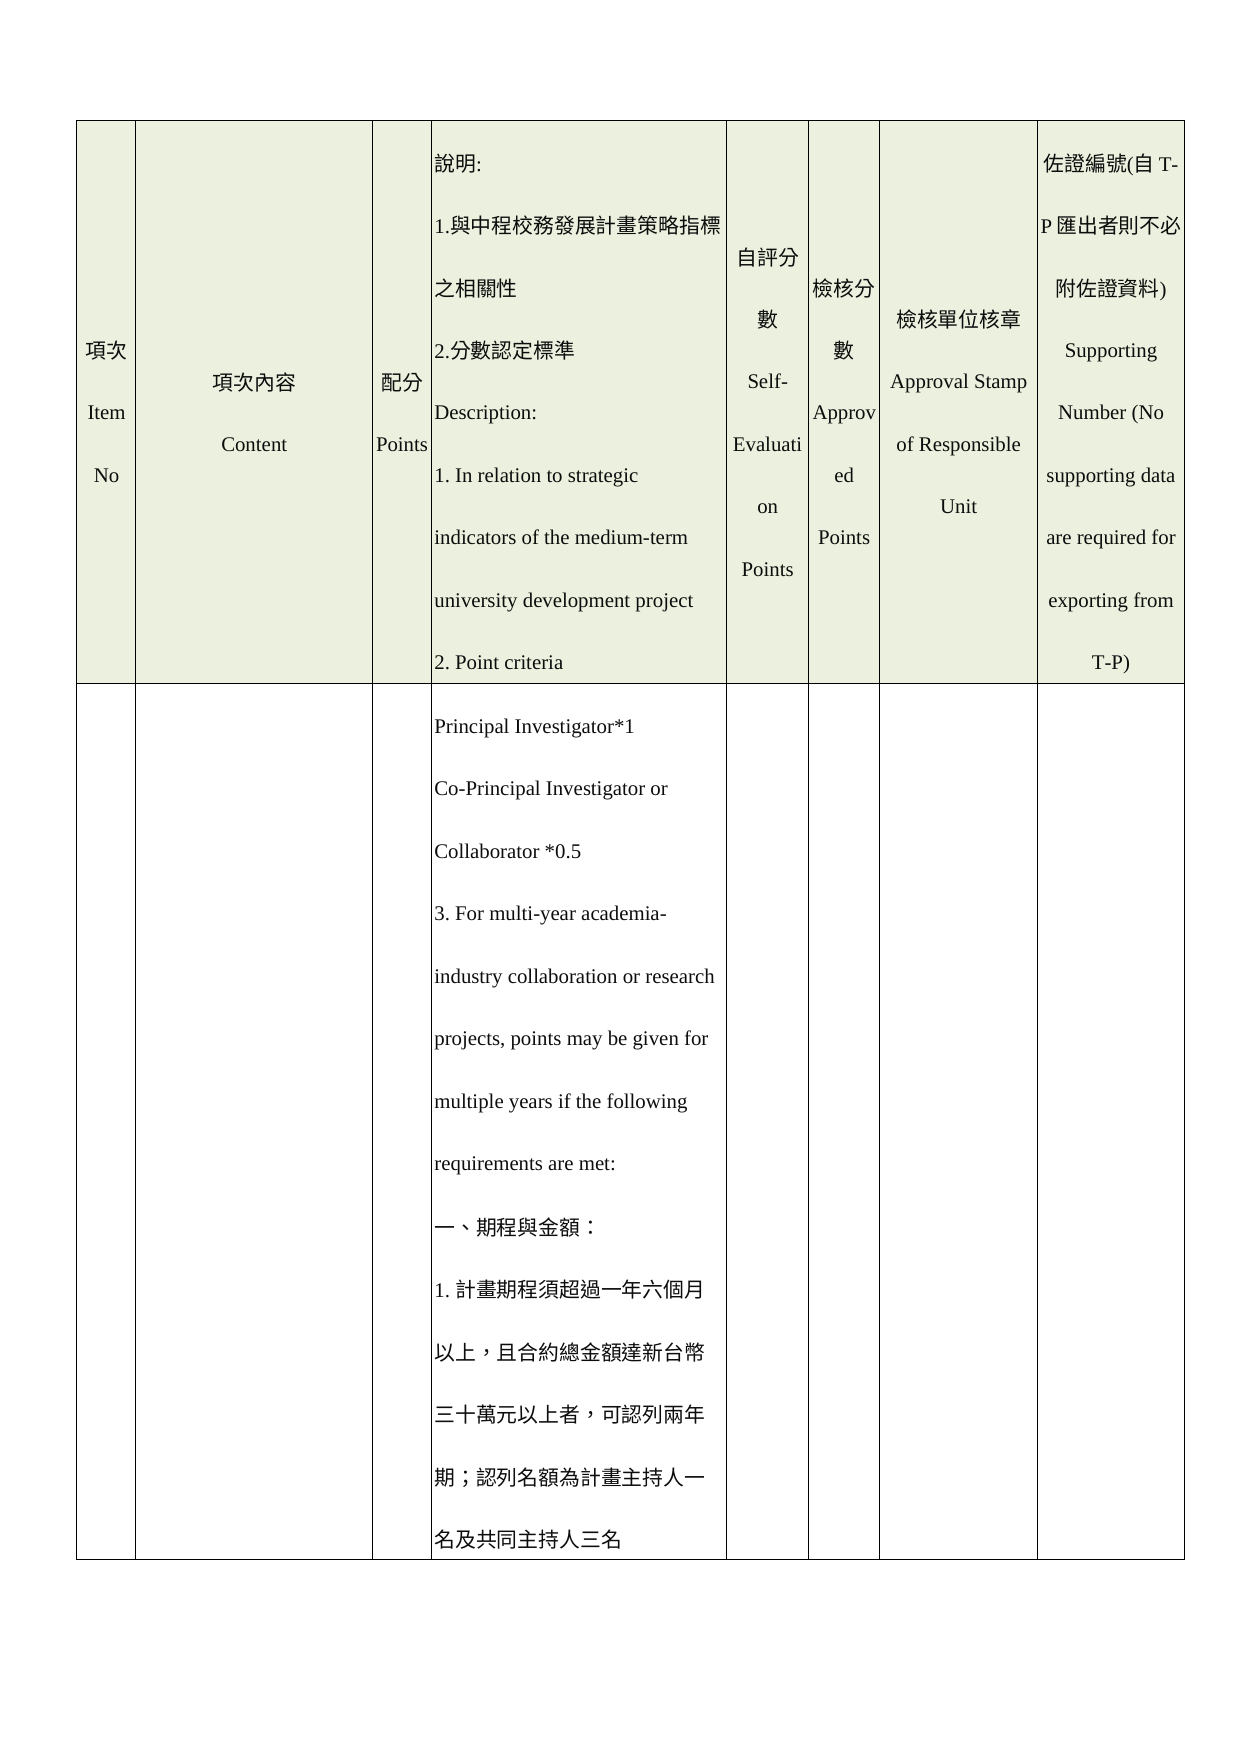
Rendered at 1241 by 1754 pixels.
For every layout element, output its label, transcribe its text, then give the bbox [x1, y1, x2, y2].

table_header 檢核單位核章 Approval Stamp of Responsible Unit [880, 121, 1037, 683]
table_header 說明: 1.與中程校務發展計畫策略指標之相關性 2.分數認定標準 Description: 1. In relation to strategic indicators of the medium-term university development project 2. Point criteria [432, 121, 726, 683]
table_header 自評分數 Self-Evaluation Points [727, 121, 808, 683]
table_cell [809, 684, 879, 1559]
table_header 項次內容 Content [136, 121, 372, 683]
table_cell [880, 684, 1037, 1559]
table_cell Principal Investigator*1 Co-Principal Investigator or Collaborator *0.5 3. For multi-year academia-industry collaboration or research projects, points may be given for multiple years if the following requirements are met: 一、期程與金額： 1. 計畫期程須超過一年六個月以上，且合約總金額達新台幣三十萬元以上者，可認列兩年期；認列名額為計畫主持人一名及共同主持人三名 [432, 684, 726, 1559]
table_header 項次 Item No [77, 121, 135, 683]
table_header 配分Points [373, 121, 431, 683]
table_header 佐證編號(自T-P匯出者則不必附佐證資料) Supporting Number (No supporting data are required for exporting from T-P) [1038, 121, 1184, 683]
table_cell [373, 684, 431, 1559]
table_cell [136, 684, 372, 1559]
table_header 檢核分數 Approved Points [809, 121, 879, 683]
table_cell [1038, 684, 1184, 1559]
table_cell [77, 684, 135, 1559]
table_cell [727, 684, 808, 1559]
